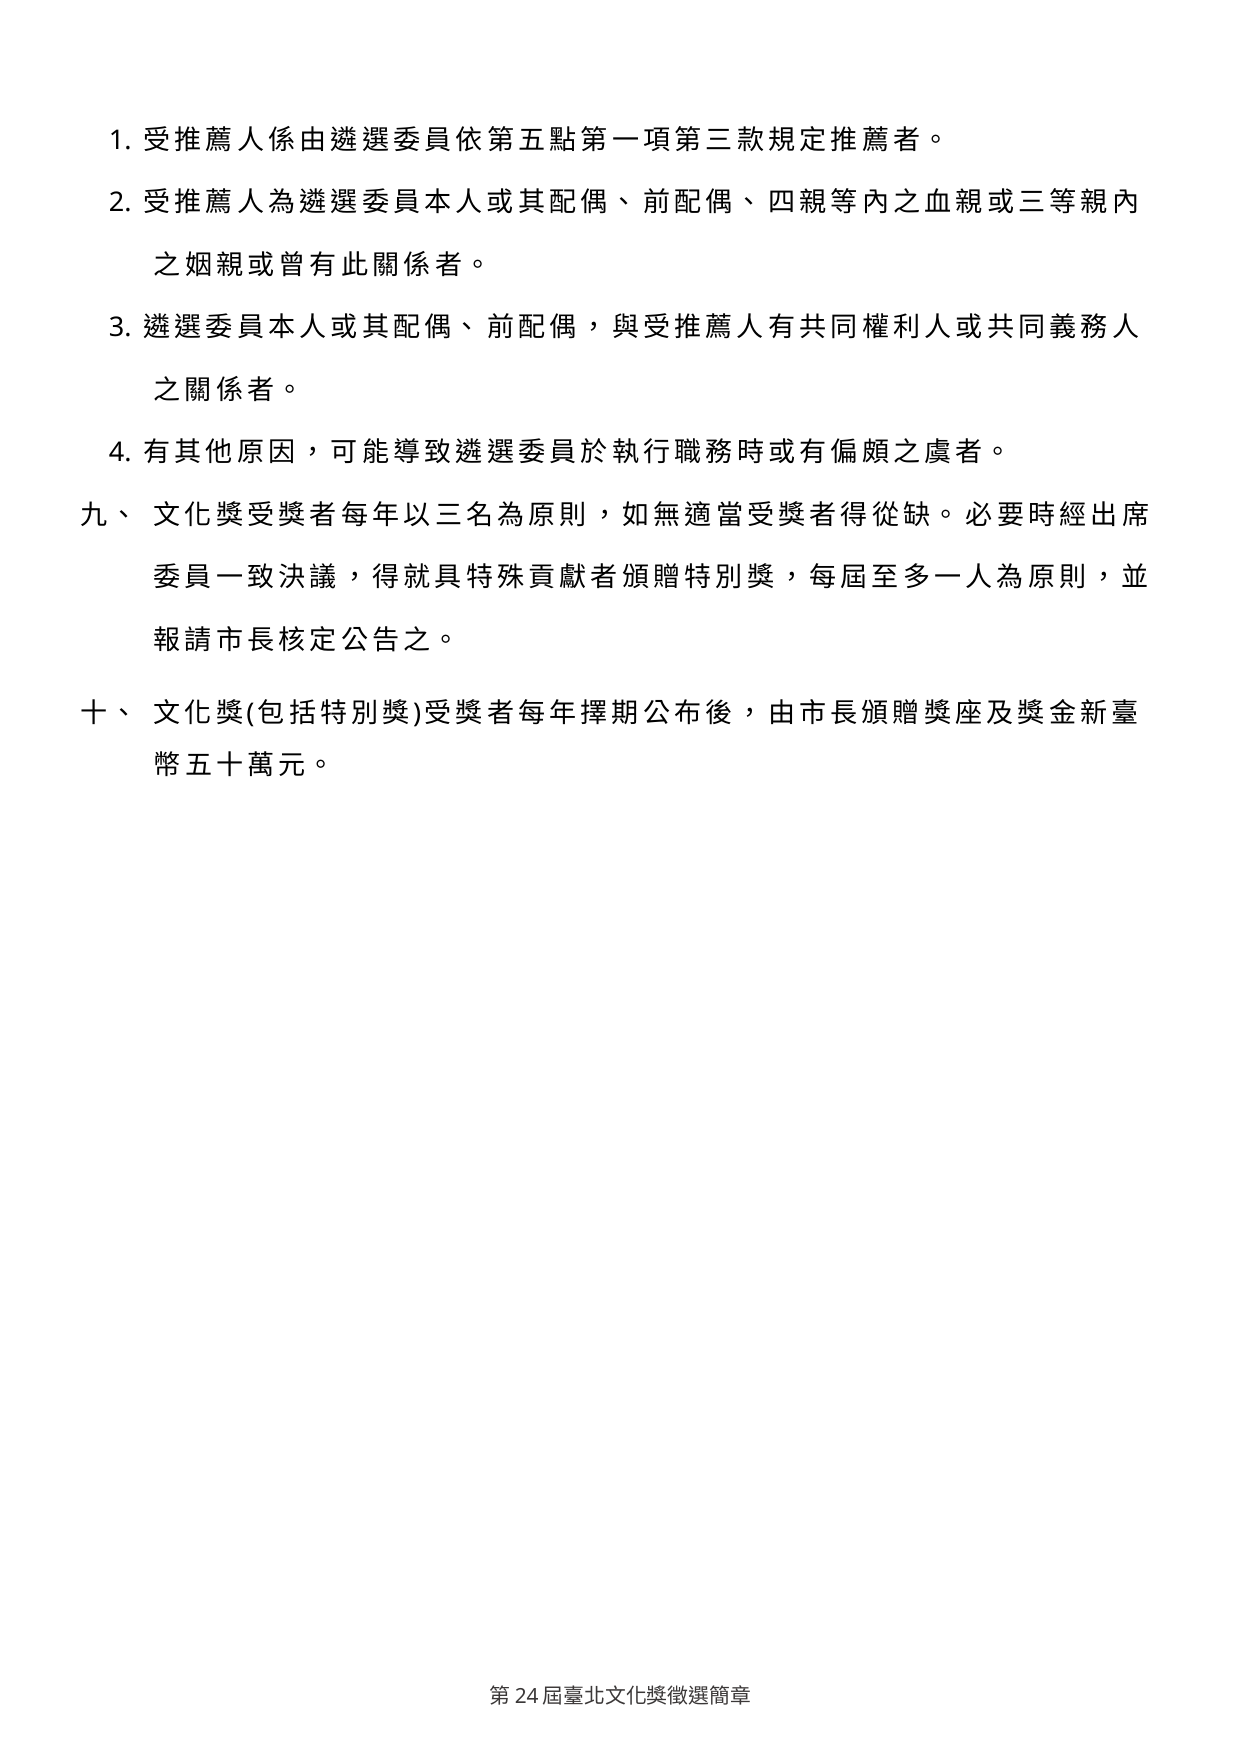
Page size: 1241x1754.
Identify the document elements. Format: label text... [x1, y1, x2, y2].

text 1. 受推薦人係由遴選委員依第五點第一項第三款規定推薦者。 [93, 96, 1162, 158]
text 2. 受推薦人為遴選委員本人或其配偶、前配偶、四親等內之血親或三等親內之姻親或曾有此關係者。 [93, 158, 1162, 283]
text 十、 文化獎(包括特別獎)受獎者每年擇期公布後，由市長頒贈獎座及獎金新臺幣五十萬元。 [78, 658, 1162, 783]
text 3. 遴選委員本人或其配偶、前配偶，與受推薦人有共同權利人或共同義務人之關係者。 [93, 283, 1162, 408]
text 4. 有其他原因，可能導致遴選委員於執行職務時或有偏頗之虞者。 [93, 408, 1162, 471]
text 九、 文化獎受獎者每年以三名為原則，如無適當受獎者得從缺。必要時經出席委員一致決議，得就具特殊貢獻者頒贈特別獎，每屆至多一人為原則，並報請市長核定公告之。 [78, 471, 1162, 658]
